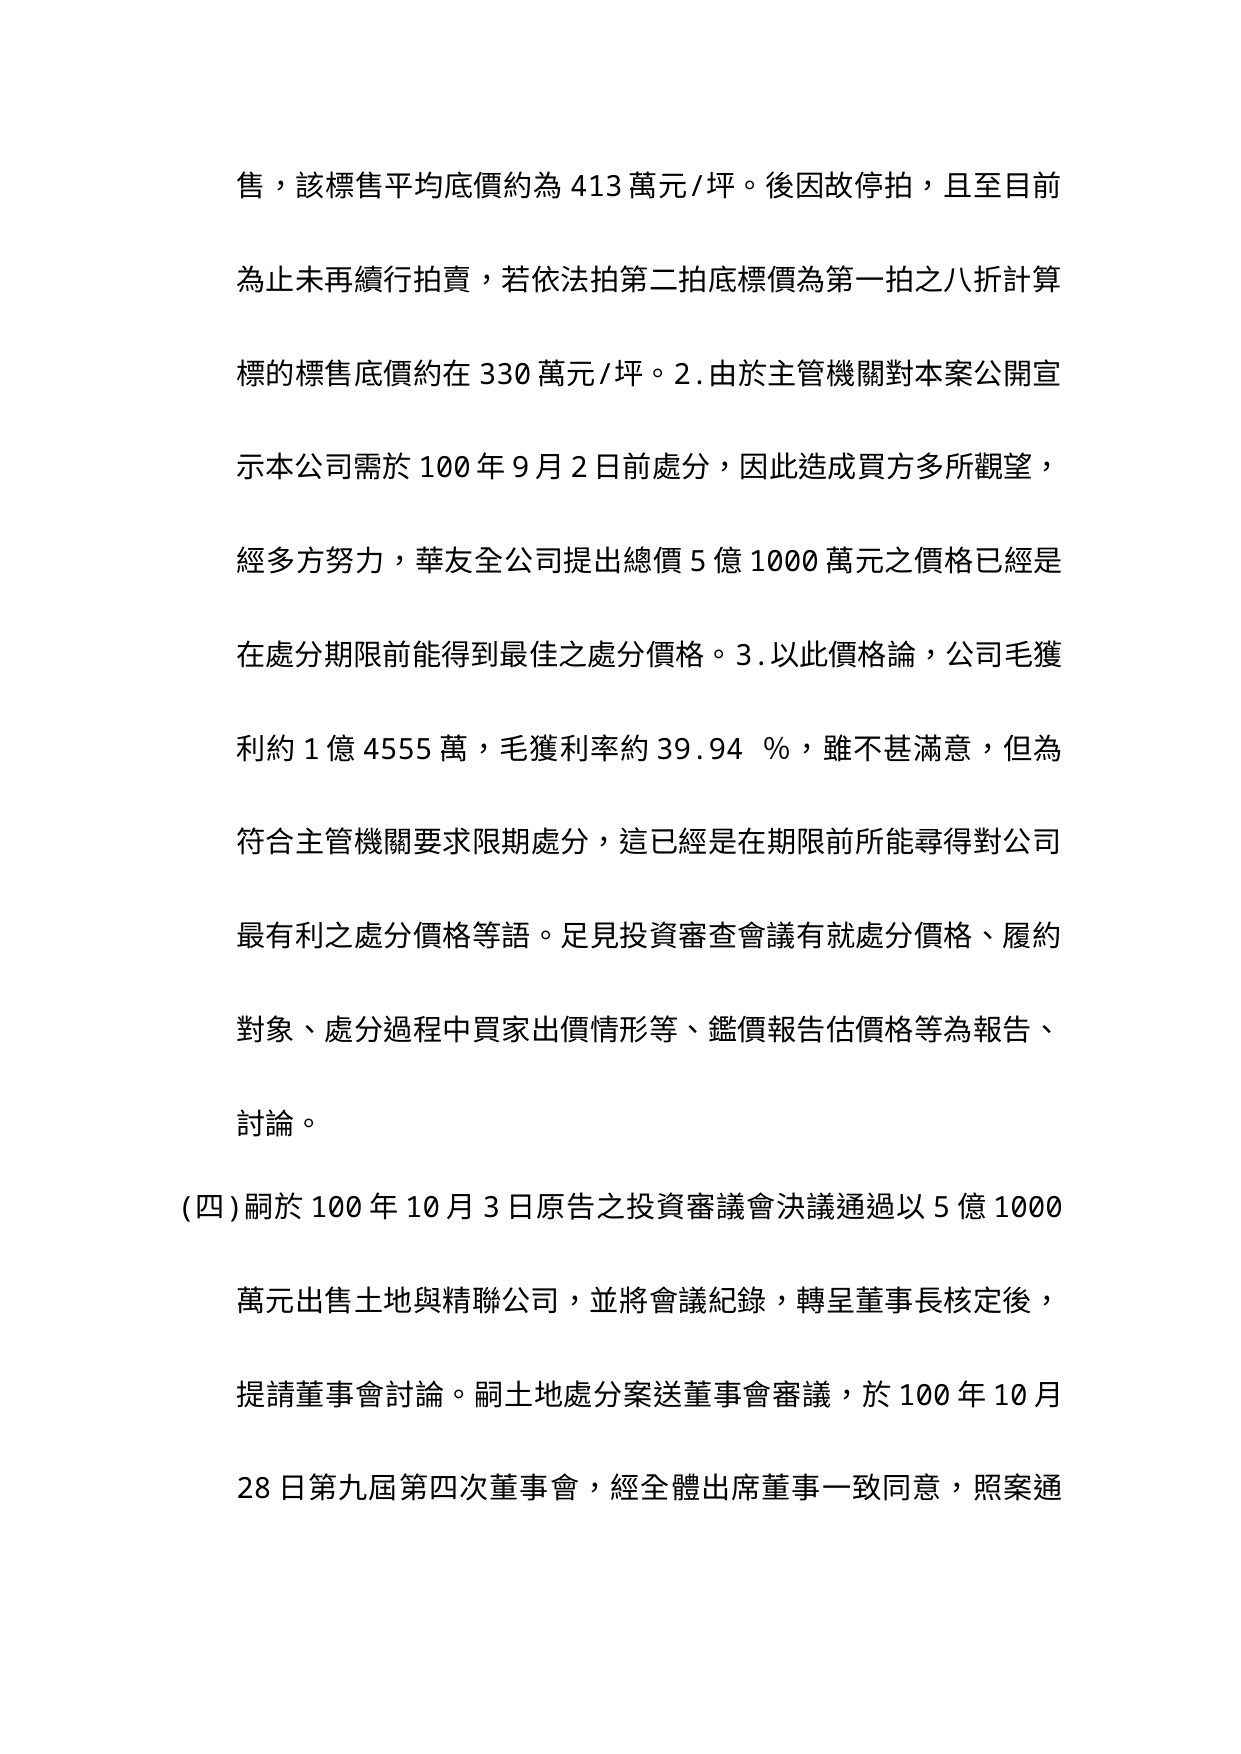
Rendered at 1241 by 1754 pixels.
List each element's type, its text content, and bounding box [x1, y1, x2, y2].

text (四)嗣於100年10月3日原告之投資審議會決議通過以5億1000萬元出售土地與精聯公司，並將會議紀錄，轉呈董事長核定後，提請董事會討論。嗣土地處分案送董事會審議，於100年10月28日第九屆第四次董事會，經全體出席董事一致同意，照案通 [177, 1163, 1063, 1507]
text (三)原告於100年1月7日、100年8月22日、100年10月23日均曾召開投資審查會議，鄧文聰並未參加會議。而原告總經理陳文燕於會中曾經詢問承辦單位現在房屋市場交易熱絡，尤其信義計畫區，更是每每創新高，為何本案土地估價僅達290萬/坪?原告經理王新達、投資一部協理潘善建均提出說明，主要以1.信義段土地未達單獨可興建開發標準，故價值無法提升，若達單獨最低可興建面積，每坪價格約有400-500萬元。與信義段土地所在同一街廓內土地，100年3月18日原本預計進行法拍標售，該標售平均底價約為413萬元/坪。後因故停拍，且至目前為止未再續行拍賣，若依法拍第二拍底標價為第一拍之八折計算，標的標售底價約在330萬元/坪。2.由於主管機關對本案公開宣示本公司需於100年9月2日前處分，因此造成買方多所觀望，經多方努力，華友全公司提出總價5億1000萬元之價格已經是在處分期限前能得到最佳之處分價格。3.以此價格論，公司毛獲利約1億4555萬，毛獲利率約39.94 ％，雖不甚滿意，但為符合主管機關要求限期處分，這已經是在期限前所能尋得對公司最有利之處分價格等語。足見投資審查會議有就處分價格、履約對象、處分過程中買家出價情形等、鑑價報告估價格等為報告、討論。 [177, 142, 1063, 1142]
